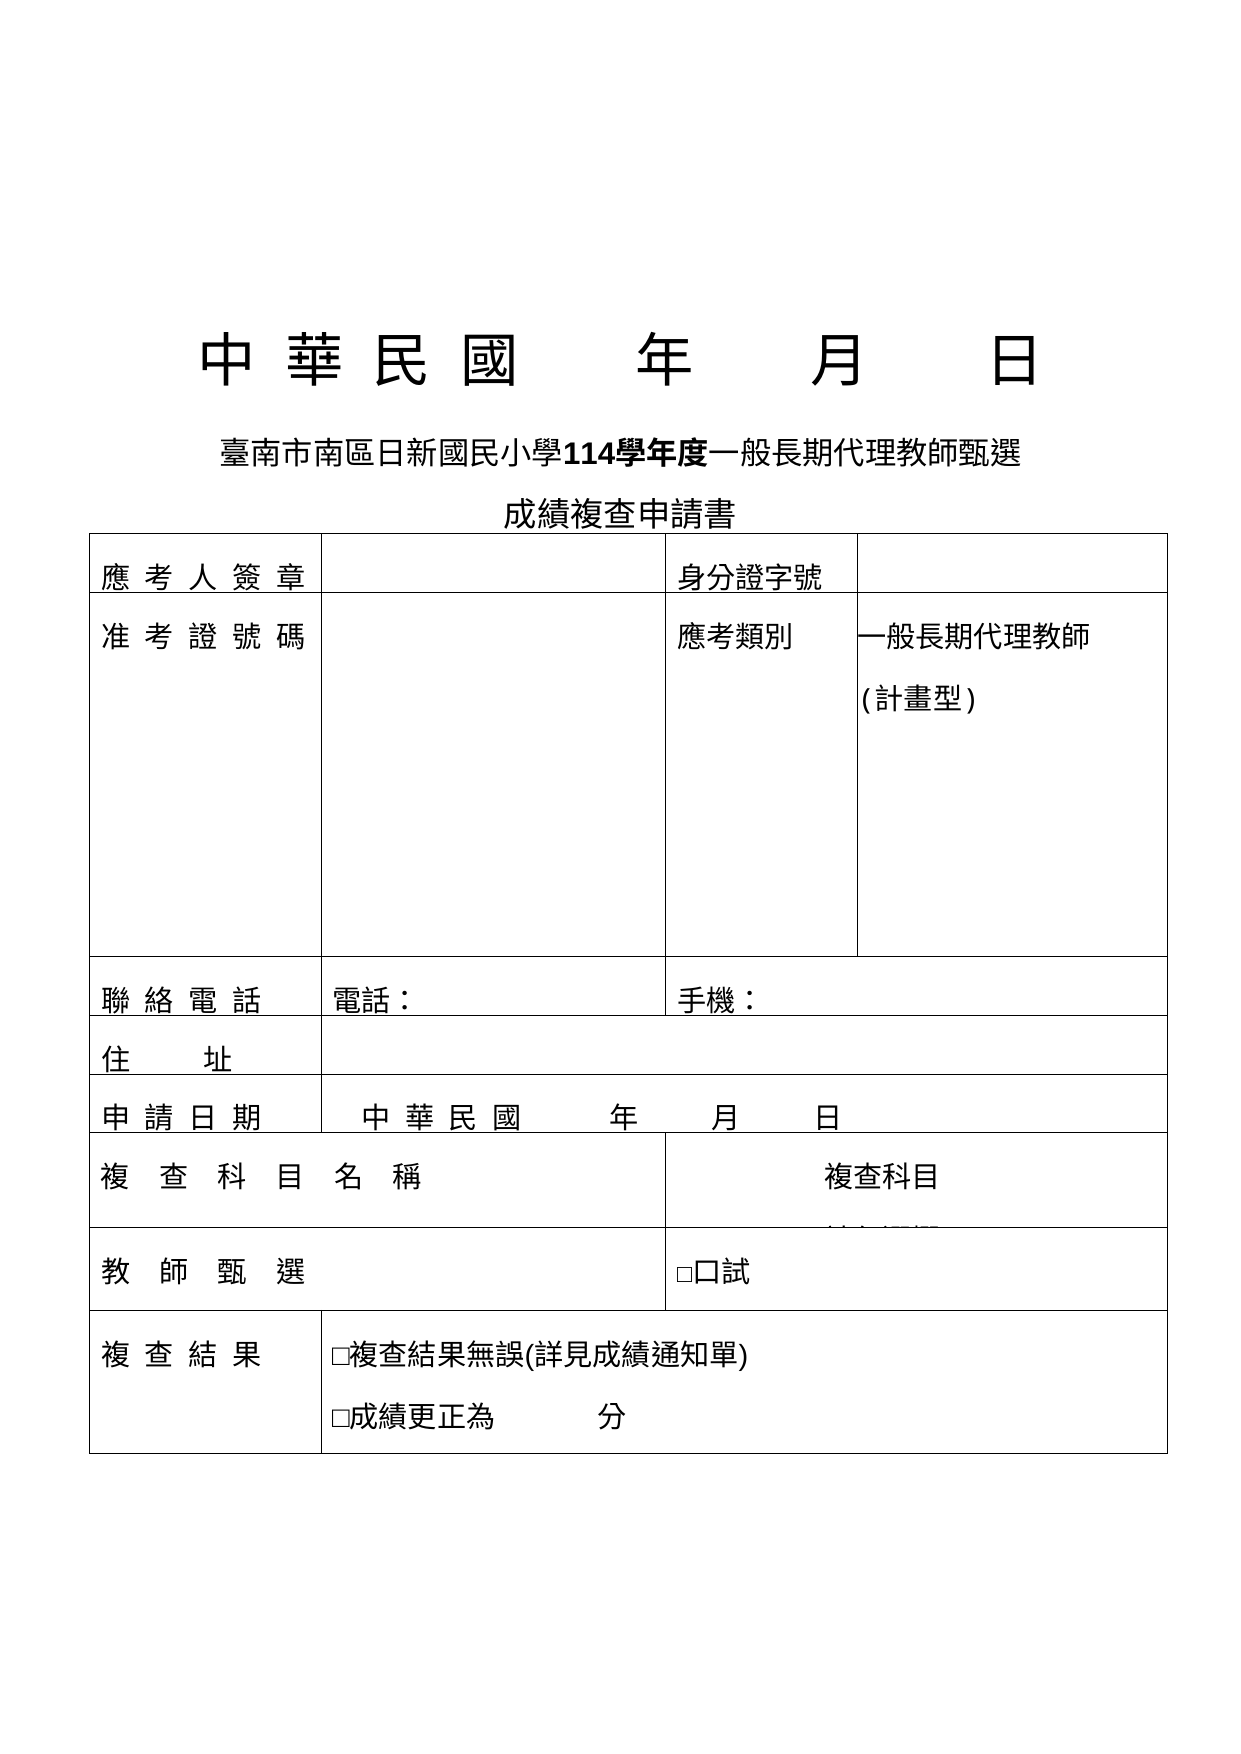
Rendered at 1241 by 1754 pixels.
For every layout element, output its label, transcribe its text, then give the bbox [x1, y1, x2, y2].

table_cell 應考類別 [666, 593, 857, 956]
table_cell 申 請 日 期 [90, 1075, 321, 1132]
table_header [322, 534, 665, 592]
table_header [858, 534, 1167, 592]
table_cell 教 師 甄 選 [90, 1228, 665, 1310]
text 中 華 民 國 年 月 日 [89, 283, 1152, 408]
table_cell 複 查 科 目 名 稱 [90, 1133, 665, 1227]
table_cell 複 查 結 果 [90, 1311, 321, 1453]
table_cell 聯 絡 電 話 [90, 957, 321, 1014]
table_cell 電話： [322, 957, 665, 1014]
text 臺南市南區日新國民小學114學年度一般長期代理教師甄選 成績複查申請書 [89, 408, 1152, 533]
table_header 身分證字號 [666, 534, 857, 592]
table_cell 手機： [666, 957, 1167, 1014]
table_cell [322, 1016, 1167, 1073]
table_cell [322, 593, 665, 956]
table_header 應 考 人 簽 章 [90, 534, 321, 592]
table_cell 一般長期代理教師 (計畫型) [858, 593, 1167, 956]
table_cell □複查結果無誤(詳見成績通知單) □成績更正為 分 [322, 1311, 1167, 1453]
table_cell 複查科目 (請勾選欄) [666, 1133, 1167, 1227]
table_cell 中 華 民 國 年 月 日 [322, 1075, 1167, 1132]
table_cell 准 考 證 號 碼 [90, 593, 321, 956]
table_cell 住 址 [90, 1016, 321, 1073]
table_cell □口試 □試教 [666, 1228, 1167, 1310]
